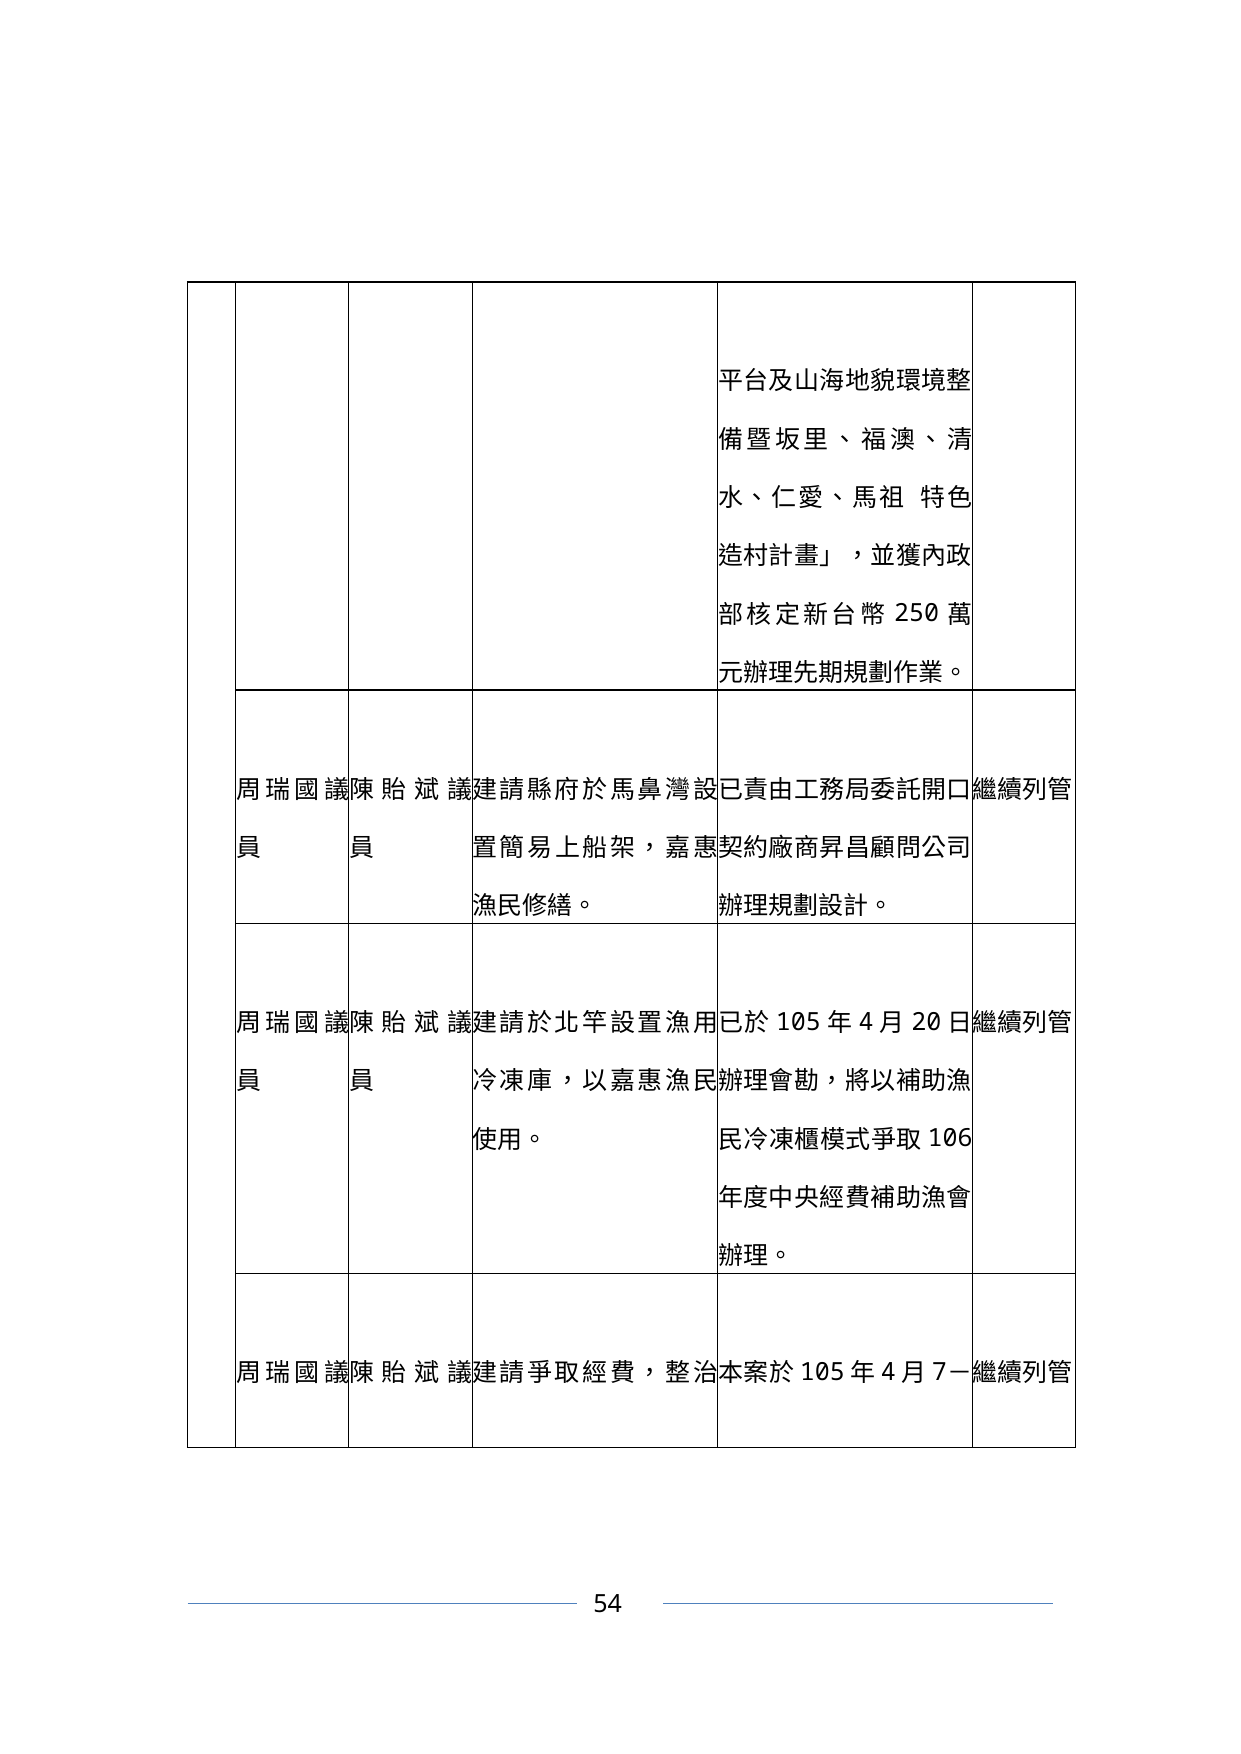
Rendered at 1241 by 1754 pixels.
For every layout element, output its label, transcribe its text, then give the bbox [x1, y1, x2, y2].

table_cell 平台及山海地貌環境整備暨坂里、福澳、清水、仁愛、馬祖 特色造村計畫」，並獲內政部核定新台幣250萬元辦理先期規劃作業。 [718, 283, 972, 689]
table_cell [188, 283, 235, 1447]
table_cell 周瑞國議員 [236, 691, 348, 923]
table_cell 繼續列管 [973, 1274, 1075, 1447]
table_cell [973, 283, 1075, 689]
table_cell 本案於105年4月7－8日由水土持局工程師卓秉毅等5人親自現地會勘橋仔村5處，作為今年補助依據。5月份水保局局長李鎮洋一行赴北竿鄉多處聚落邊坡現地會勘，目前待計畫核定中。 [718, 1274, 972, 1447]
table_cell 陳貽斌議員 [349, 691, 472, 923]
table_cell 繼續列管 [973, 924, 1075, 1273]
table_cell 周瑞國議員 [236, 1274, 348, 1447]
table_cell 已責由工務局委託開口契約廠商昇昌顧問公司辦理規劃設計。 [718, 691, 972, 923]
table_cell [236, 283, 348, 689]
table_cell [473, 283, 717, 689]
table_cell 周瑞國議員 [236, 924, 348, 1273]
table_cell 陳貽斌議員 [349, 1274, 472, 1447]
table_cell [349, 283, 472, 689]
table_cell 建請於北竿設置漁用冷凍庫，以嘉惠漁民使用。 [473, 924, 717, 1273]
table_cell 繼續列管 [973, 691, 1075, 923]
table_cell 已於105年4月20日辦理會勘，將以補助漁民冷凍櫃模式爭取106年度中央經費補助漁會辦理。 [718, 924, 972, 1273]
table_cell 建請縣府於馬鼻灣設置簡易上船架，嘉惠漁民修繕。 [473, 691, 717, 923]
table_cell 陳貽斌議員 [349, 924, 472, 1273]
table_cell 建請爭取經費，整治橋仔村水土保持、邊坡坍方改善。 [473, 1274, 717, 1447]
